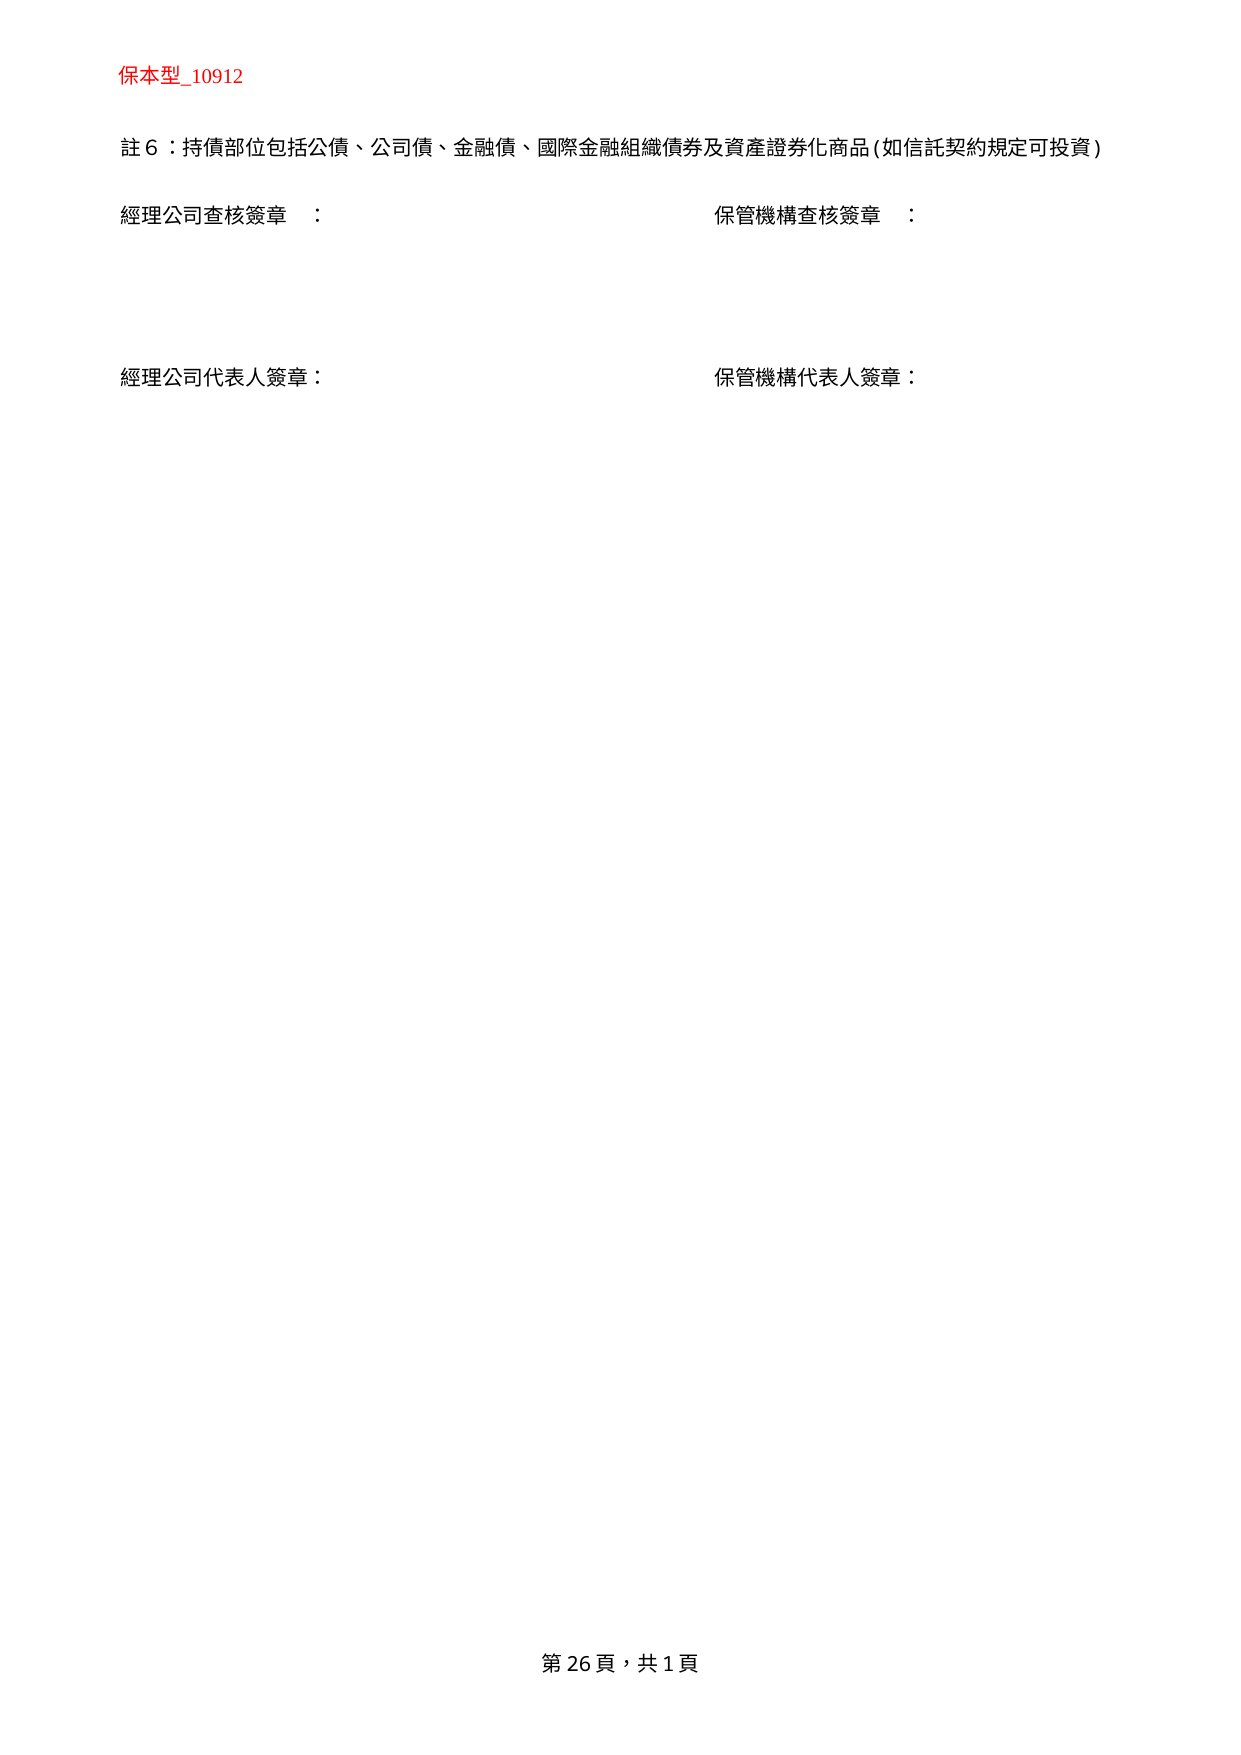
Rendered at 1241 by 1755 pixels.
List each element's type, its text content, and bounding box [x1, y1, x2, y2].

text 經理公司查核簽章 ： 保管機構查核簽章 ： [120, 201, 1120, 228]
text 註６：持債部位包括公債、公司債、金融債、國際金融組織債券及資產證券化商品(如信託契約規定可投資) [120, 133, 1120, 161]
text 經理公司代表人簽章： 保管機構代表人簽章： [120, 335, 1110, 397]
